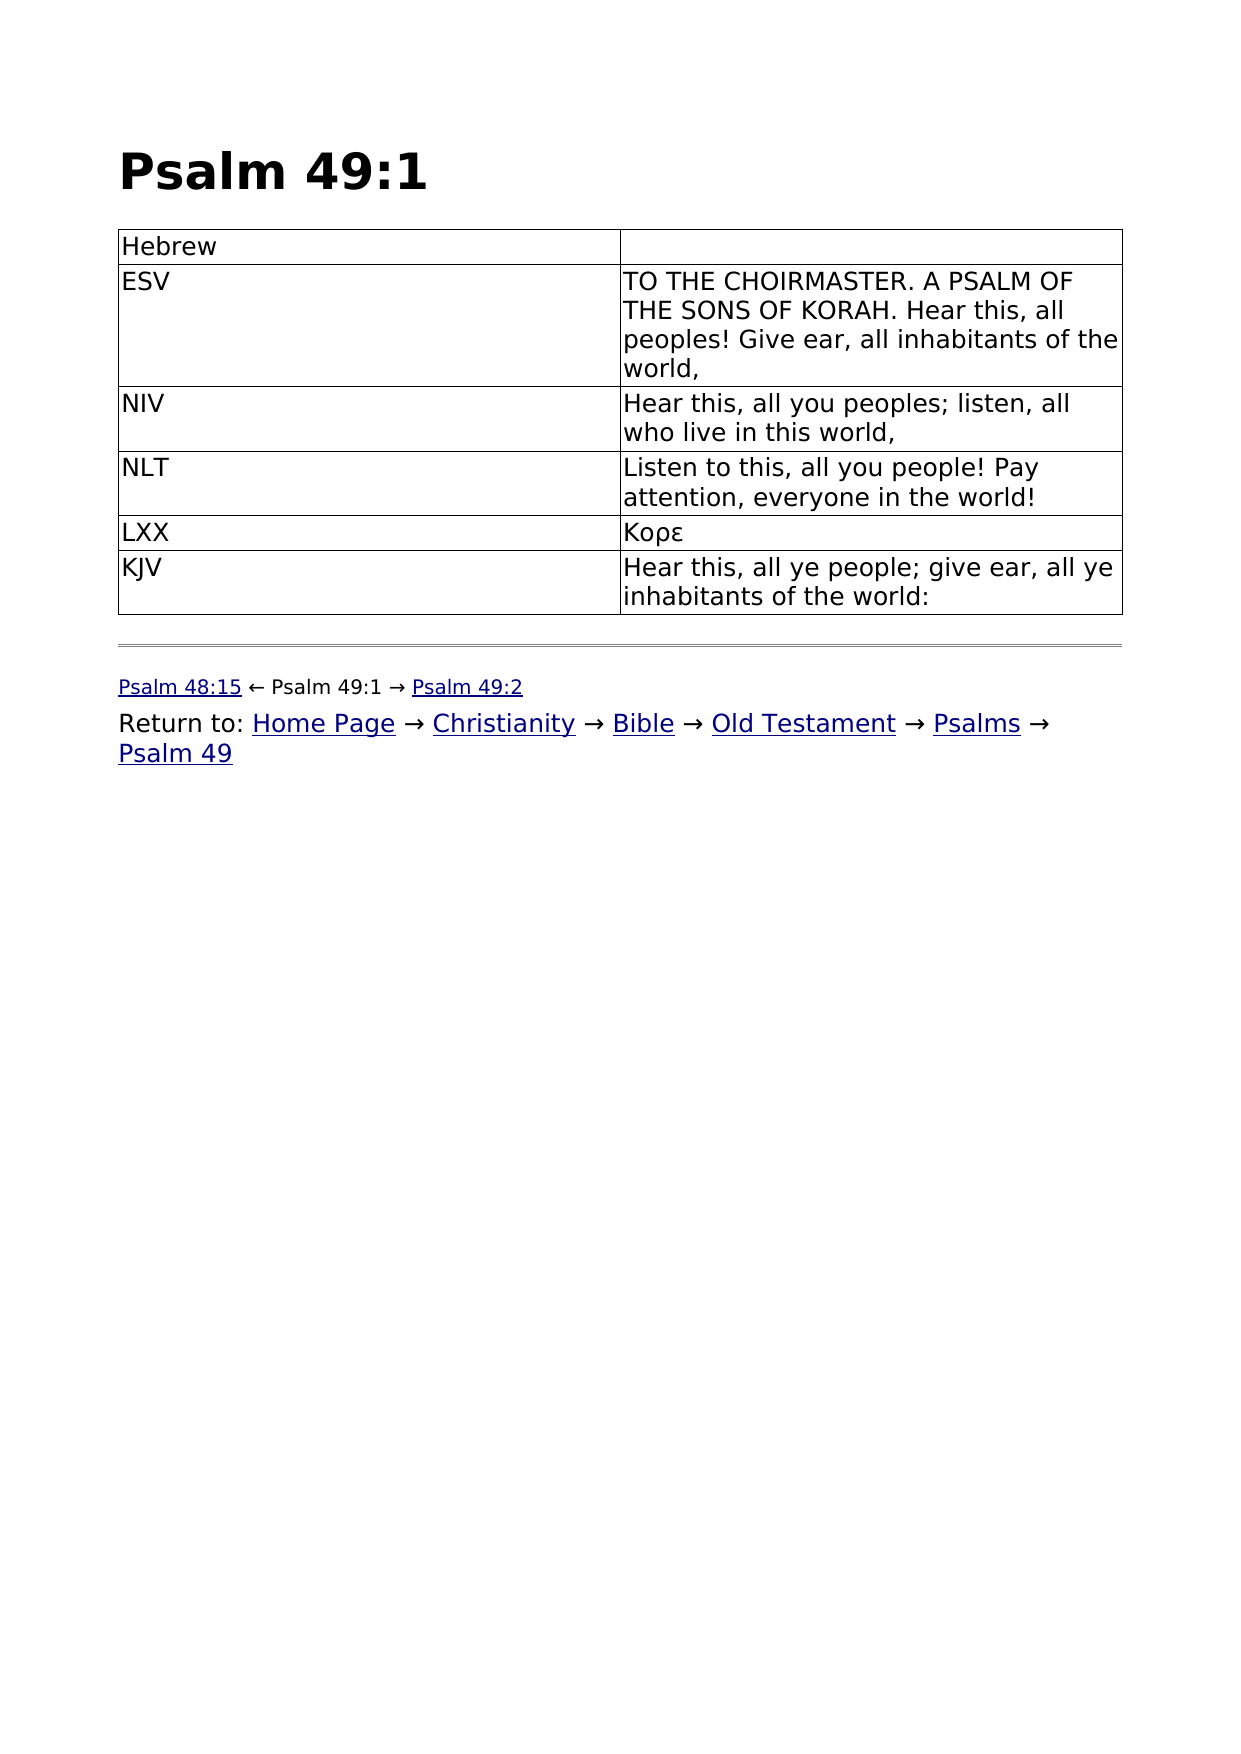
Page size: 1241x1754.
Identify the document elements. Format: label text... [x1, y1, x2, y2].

table_cell TO THE CHOIRMASTER. A PSALM OF THE SONS OF KORAH. Hear this, all peoples! Give ear, all inhabitants of the world, [621, 265, 1122, 386]
text Return to: Home Page → Christianity → Bible → Old Testament → Psalms → Psalm 49 [118, 709, 1122, 768]
table_cell NLT [119, 452, 620, 515]
table_header Hebrew [119, 230, 620, 264]
table_cell KJV [119, 551, 620, 614]
table_header [621, 230, 1122, 264]
text Psalm 48:15 ← Psalm 49:1 → Psalm 49:2 [118, 676, 1122, 709]
table_cell Hear this, all you peoples; listen, all who live in this world, [621, 387, 1122, 451]
table_cell LXX [119, 516, 620, 550]
table_cell Κορε [621, 516, 1122, 550]
table_cell NIV [119, 387, 620, 451]
table_cell ESV [119, 265, 620, 386]
table_cell Hear this, all ye people; give ear, all ye inhabitants of the world: [621, 551, 1122, 614]
table_cell Listen to this, all you people! Pay attention, everyone in the world! [621, 452, 1122, 515]
subtitle Psalm 49:1 [118, 143, 1122, 201]
